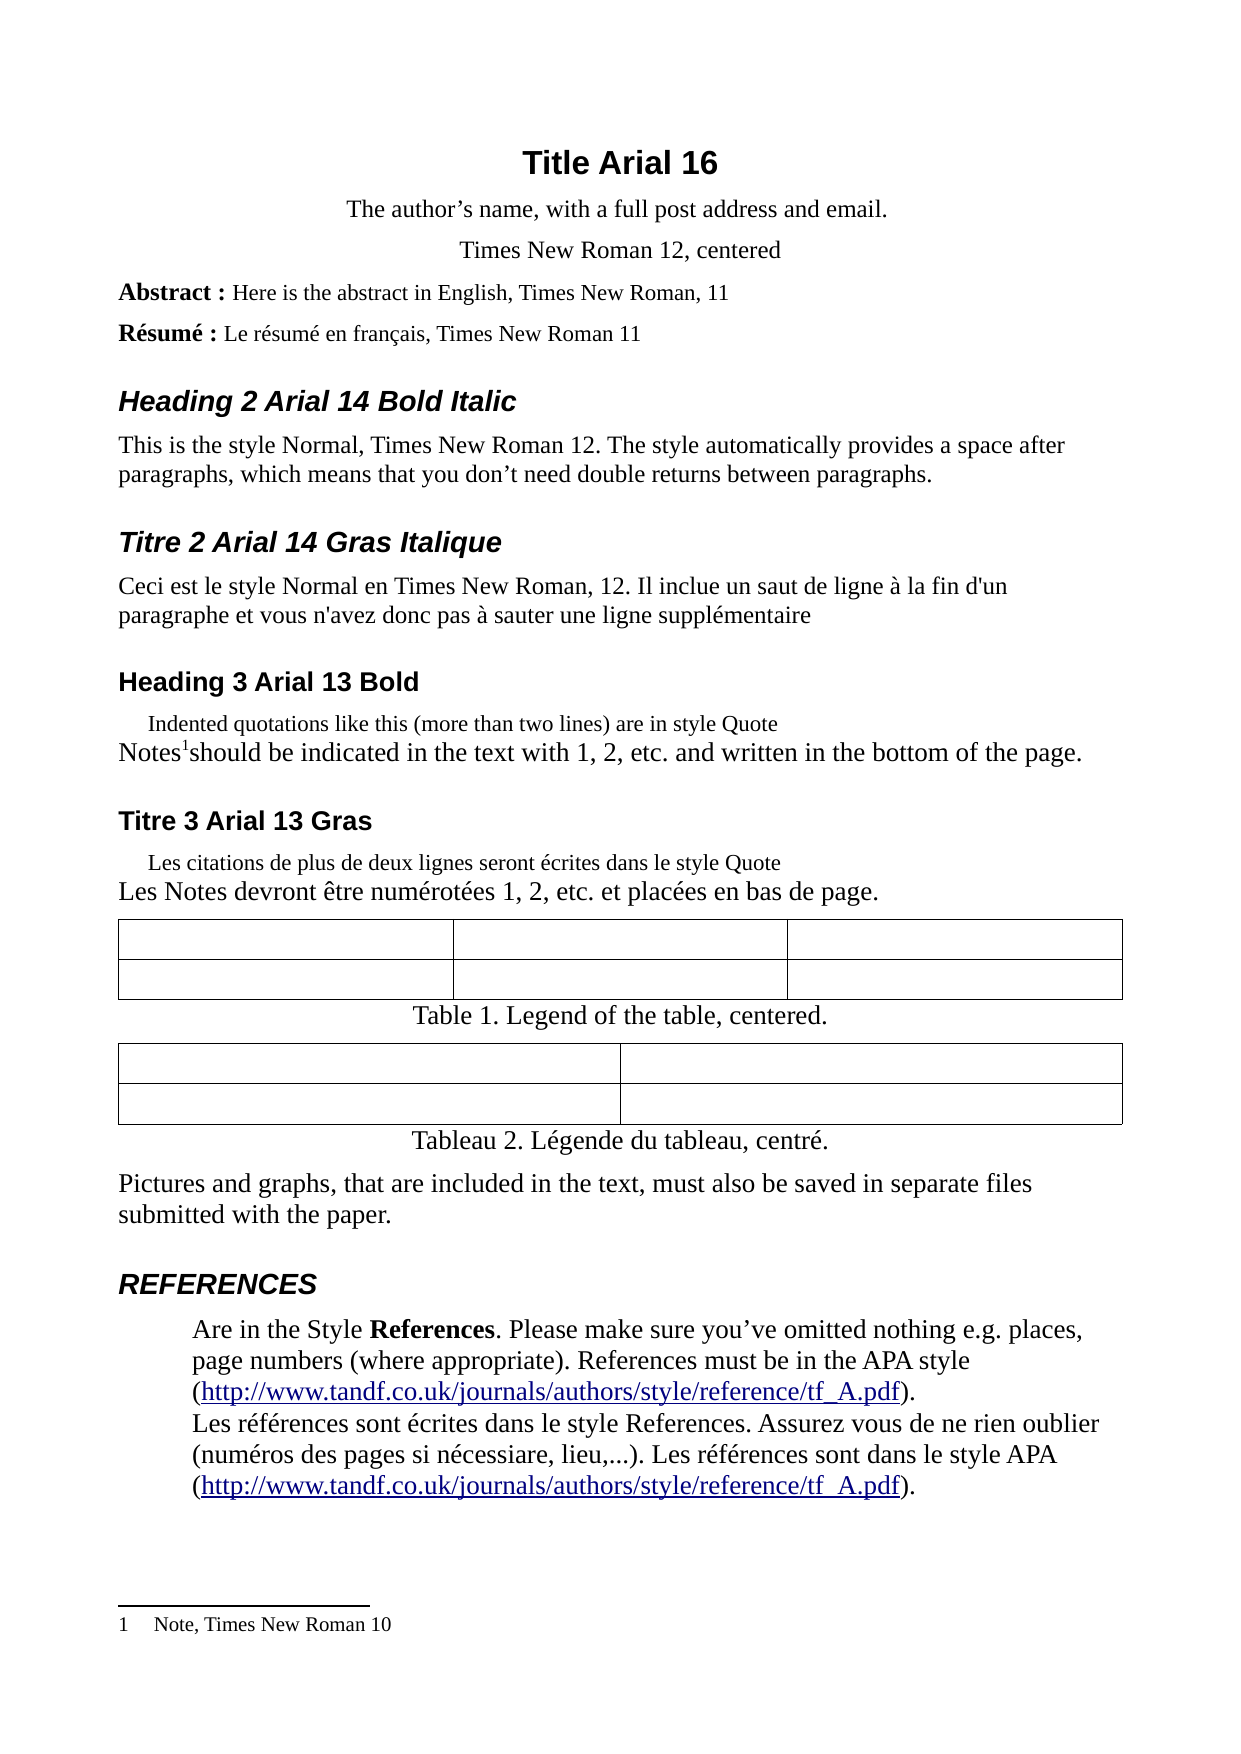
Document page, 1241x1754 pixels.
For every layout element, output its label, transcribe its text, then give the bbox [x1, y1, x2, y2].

subtitle Title Arial 16 [118, 143, 1122, 182]
text Ceci est le style Normal en Times New Roman, 12. Il inclue un saut de ligne à la fin d'un paragraphe et vous n'avez donc pas à sauter une ligne supplémentaire [118, 571, 1122, 629]
text Are in the Style References. Please make sure you’ve omitted nothing e.g. places, page numbers (where appropriate). References must be in the APA style (http://www.tandf.co.uk/journals/authors/style/reference/tf_A.pdf). [192, 1313, 1122, 1407]
subtitle Titre 2 Arial 14 Gras Italique [118, 525, 1122, 559]
text Notesshould be indicated in the text with 1, 2, etc. and written in the bottom of the page. [118, 736, 1122, 767]
text Table 1. Legend of the table, centered. [118, 1000, 1122, 1031]
table_header [788, 920, 1122, 959]
text Tableau 2. Légende du tableau, centré. [118, 1125, 1122, 1155]
subtitle Titre 3 Arial 13 Gras [118, 805, 1122, 836]
table_header [119, 920, 453, 959]
table_header [454, 920, 787, 959]
table_cell [621, 1084, 1122, 1124]
subtitle Heading 3 Arial 13 Bold [118, 666, 1122, 697]
text Résumé : Le résumé en français, Times New Roman 11 [118, 318, 1122, 347]
text Abstract : Here is the abstract in English, Times New Roman, 11 [118, 277, 1122, 305]
table_cell [454, 960, 787, 999]
table_header [119, 1044, 620, 1083]
text Les références sont écrites dans le style References. Assurez vous de ne rien oublier (numéros des pages si nécessiare, lieu,...). Les références sont dans le style APA (http://www.tandf.co.uk/journals/authors/style/reference/tf_A.pdf). [192, 1407, 1122, 1500]
text Indented quotations like this (more than two lines) are in style Quote [148, 710, 1122, 736]
table_cell [788, 960, 1122, 999]
text Times New Roman 12, centered [118, 235, 1122, 264]
table_header [621, 1044, 1122, 1083]
subtitle REFERENCES [118, 1267, 1122, 1301]
text Pictures and graphs, that are included in the text, must also be saved in separate files submitted with the paper. [118, 1167, 1122, 1230]
text The author’s name, with a full post address and email. [118, 194, 1122, 223]
text Les citations de plus de deux lignes seront écrites dans le style Quote [148, 849, 1122, 875]
subtitle Heading 2 Arial 14 Bold Italic [118, 384, 1122, 418]
table_cell [119, 1084, 620, 1124]
text Note, Times New Roman 10 [118, 1612, 1122, 1636]
text This is the style Normal, Times New Roman 12. The style automatically provides a space after paragraphs, which means that you don’t need double returns between paragraphs. [118, 430, 1122, 488]
table_cell [119, 960, 453, 999]
text Les Notes devront être numérotées 1, 2, etc. et placées en bas de page. [118, 875, 1122, 906]
